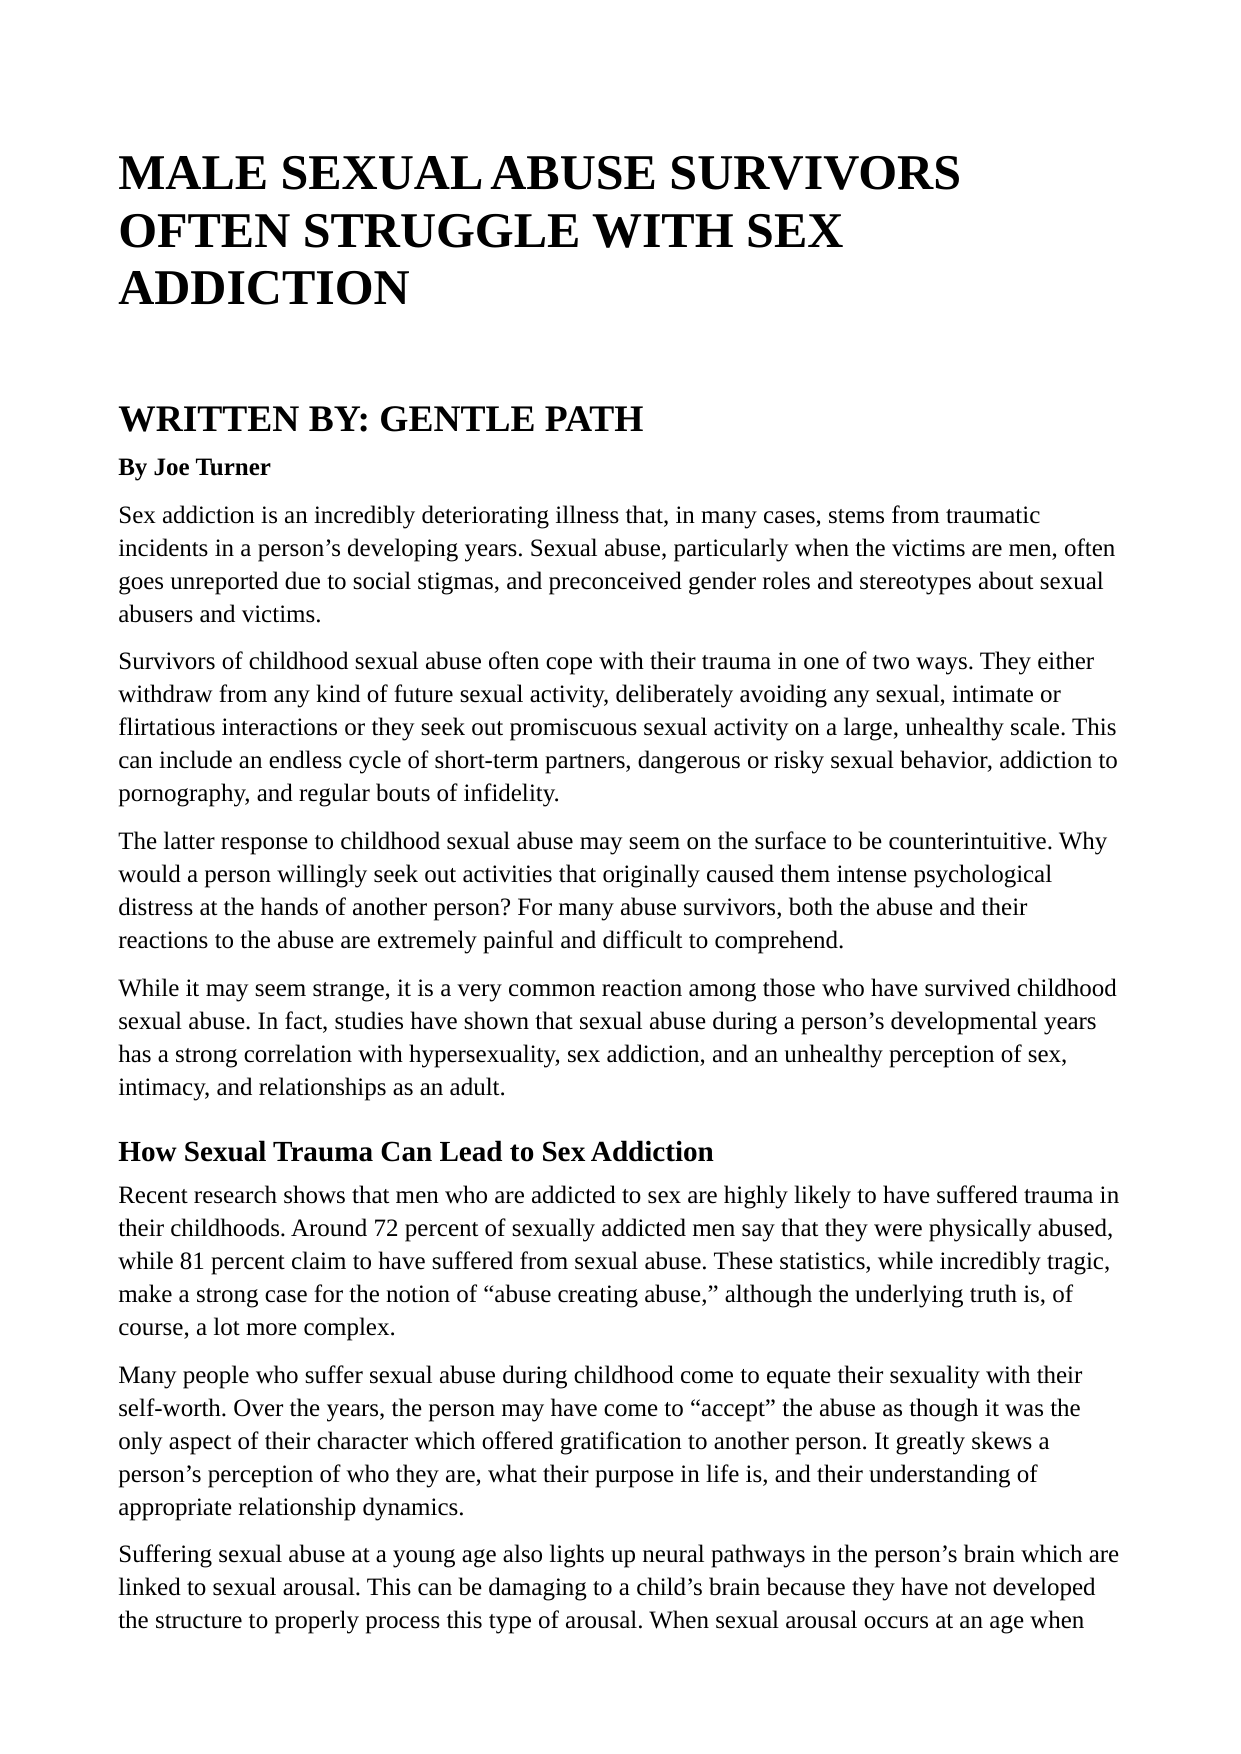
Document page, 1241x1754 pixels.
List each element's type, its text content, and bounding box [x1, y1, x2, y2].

text By Joe Turner [118, 452, 1122, 481]
text Suffering sexual abuse at a young age also lights up neural pathways in the person’s brain which are linked to sexual arousal. This can be damaging to a child’s brain because they have not developed the structure to properly process this type of arousal. When sexual arousal occurs at an age when [118, 1539, 1122, 1634]
subtitle WRITTEN BY: GENTLE PATH [118, 397, 1122, 440]
text Sex addiction is an incredibly deteriorating illness that, in many cases, stems from traumatic incidents in a person’s developing years. Sexual abuse, particularly when the victims are men, often goes unreported due to social stigmas, and preconceived gender roles and stereotypes about sexual abusers and victims. [118, 500, 1122, 628]
text The latter response to childhood sexual abuse may seem on the surface to be counterintuitive. Why would a person willingly seek out activities that originally caused them intense psychological distress at the hands of another person? For many abuse survivors, both the abuse and their reactions to the abuse are extremely painful and difficult to comprehend. [118, 826, 1122, 954]
text Survivors of childhood sexual abuse often cope with their trauma in one of two ways. They either withdraw from any kind of future sexual activity, deliberately avoiding any sexual, intimate or flirtatious interactions or they seek out promiscuous sexual activity on a large, unhealthy scale. This can include an endless cycle of short-term partners, dangerous or risky sexual behavior, addiction to pornography, and regular bouts of infidelity. [118, 646, 1122, 807]
subtitle MALE SEXUAL ABUSE SURVIVORS OFTEN STRUGGLE WITH SEX ADDICTION [118, 143, 1122, 316]
text While it may seem strange, it is a very common reaction among those who have survived childhood sexual abuse. In fact, studies have shown that sexual abuse during a person’s developmental years has a strong correlation with hypersexuality, sex addiction, and an unhealthy perception of sex, intimacy, and relationships as an adult. [118, 973, 1122, 1101]
text Recent research shows that men who are addicted to sex are highly likely to have suffered trauma in their childhoods. Around 72 percent of sexually addicted men say that they were physically abused, while 81 percent claim to have suffered from sexual abuse. These statistics, while incredibly tragic, make a strong case for the notion of “abuse creating abuse,” although the underlying truth is, of course, a lot more complex. [118, 1180, 1122, 1341]
subtitle How Sexual Trauma Can Lead to Sex Addiction [118, 1134, 1122, 1168]
text Many people who suffer sexual abuse during childhood come to equate their sexuality with their self-worth. Over the years, the person may have come to “accept” the abuse as though it was the only aspect of their character which offered gratification to another person. It greatly skews a person’s perception of who they are, what their purpose in life is, and their understanding of appropriate relationship dynamics. [118, 1360, 1122, 1521]
